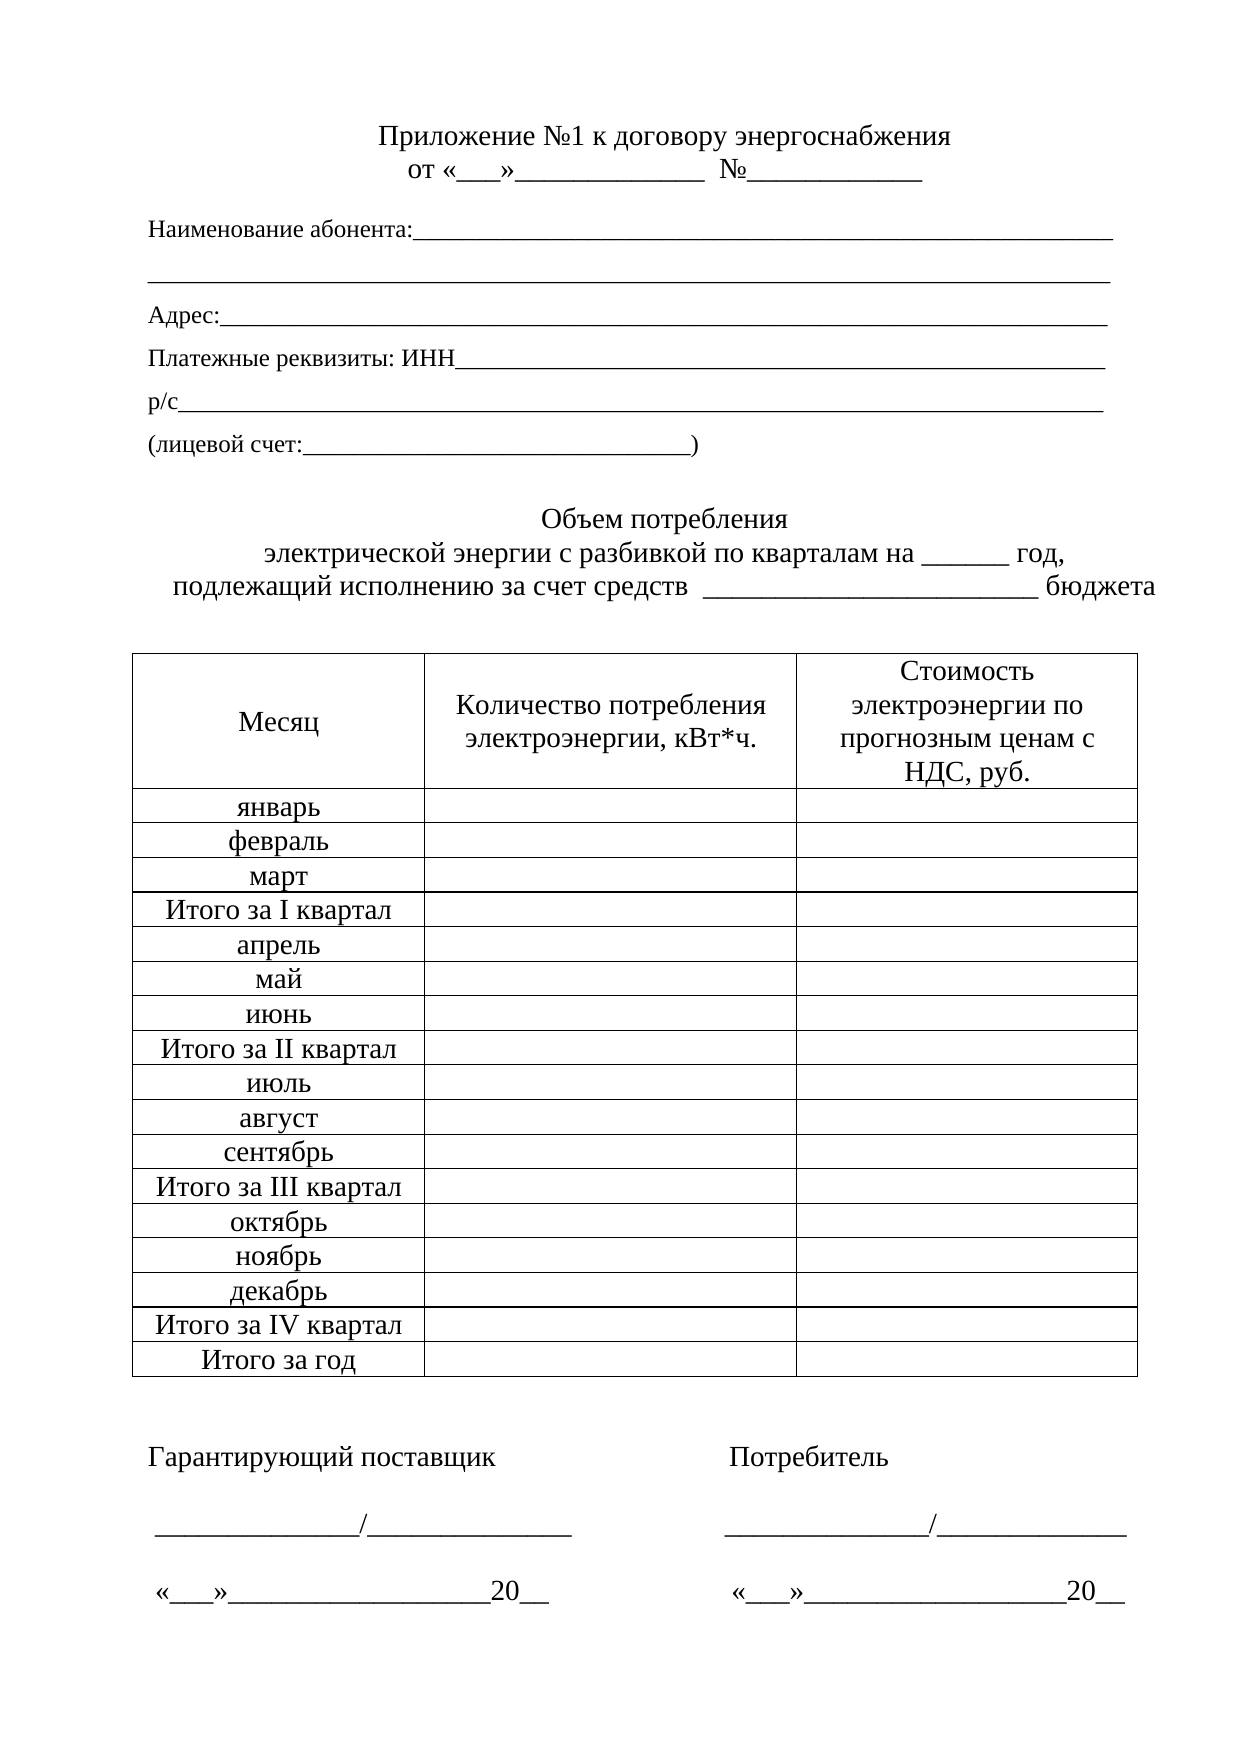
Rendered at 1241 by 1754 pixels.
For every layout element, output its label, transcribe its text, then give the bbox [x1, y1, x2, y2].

table_cell [797, 1169, 1137, 1203]
text _____________________________________________________________________________ [148, 257, 1181, 286]
table_cell [425, 1031, 796, 1064]
table_cell [797, 1135, 1137, 1168]
table_cell [797, 1238, 1137, 1272]
table_cell [797, 1308, 1137, 1341]
table_cell [425, 1273, 796, 1306]
table_cell Итого за III квартал [133, 1169, 424, 1203]
text Наименование абонента:________________________________________________________ [148, 214, 1181, 243]
table_cell [425, 1204, 796, 1237]
table_header Месяц [133, 654, 424, 788]
table_cell июнь [133, 996, 424, 1030]
table_cell апрель [133, 927, 424, 961]
table_cell [425, 996, 796, 1030]
table_cell Итого за II квартал [133, 1031, 424, 1064]
table_cell [425, 927, 796, 961]
table_cell август [133, 1100, 424, 1133]
table_cell [425, 858, 796, 891]
table_cell декабрь [133, 1273, 424, 1306]
table_cell [797, 996, 1137, 1030]
subtitle Объем потребления [148, 501, 1181, 535]
table_cell [797, 823, 1137, 857]
table_cell [425, 1065, 796, 1099]
table_cell [425, 1342, 796, 1376]
table_cell [797, 1273, 1137, 1306]
table_cell [425, 789, 796, 822]
table_cell Итого за IV квартал [133, 1308, 424, 1341]
table_cell июль [133, 1065, 424, 1099]
table_cell [797, 858, 1137, 891]
text (лицевой счет:_______________________________) [148, 429, 1181, 458]
text Адрес:_______________________________________________________________________ [148, 300, 1181, 329]
text Платежные реквизиты: ИНН____________________________________________________ [148, 343, 1181, 372]
table_cell [425, 1100, 796, 1133]
subtitle Гарантирующий поставщик Потребитель [148, 1439, 1181, 1472]
table_cell Итого за год [133, 1342, 424, 1376]
table_cell [425, 823, 796, 857]
text электрической энергии с разбивкой по кварталам на ______ год, [148, 535, 1181, 568]
table_cell [425, 1308, 796, 1341]
table_cell [797, 962, 1137, 995]
table_cell [797, 1204, 1137, 1237]
table_cell [797, 927, 1137, 961]
text р/с__________________________________________________________________________ [148, 386, 1181, 415]
table_cell [797, 1100, 1137, 1133]
table_cell январь [133, 789, 424, 822]
text подлежащий исполнению за счет средств _______________________ бюджета [148, 568, 1181, 602]
table_cell [797, 789, 1137, 822]
table_cell Итого за I квартал [133, 893, 424, 926]
table_cell май [133, 962, 424, 995]
table_cell сентябрь [133, 1135, 424, 1168]
table_cell март [133, 858, 424, 891]
subtitle от «___»_____________ №____________ [148, 152, 1181, 185]
text ______________/______________ ______________/_____________ [148, 1506, 1181, 1539]
table_cell [797, 893, 1137, 926]
table_cell [797, 1031, 1137, 1064]
table_header Стоимость электроэнергии по прогнозным ценам с НДС, руб. [797, 654, 1137, 788]
table_cell [425, 893, 796, 926]
table_header Количество потребления электроэнергии, кВт*ч. [425, 654, 796, 788]
table_cell февраль [133, 823, 424, 857]
table_cell [425, 1169, 796, 1203]
table_cell [425, 1238, 796, 1272]
table_cell [425, 962, 796, 995]
table_cell [797, 1065, 1137, 1099]
subtitle Приложение №1 к договору энергоснабжения [148, 118, 1181, 152]
table_cell [425, 1135, 796, 1168]
table_cell [797, 1342, 1137, 1376]
table_cell октябрь [133, 1204, 424, 1237]
text «___»__________________20__ «___»__________________20__ [148, 1573, 1181, 1607]
table_cell ноябрь [133, 1238, 424, 1272]
